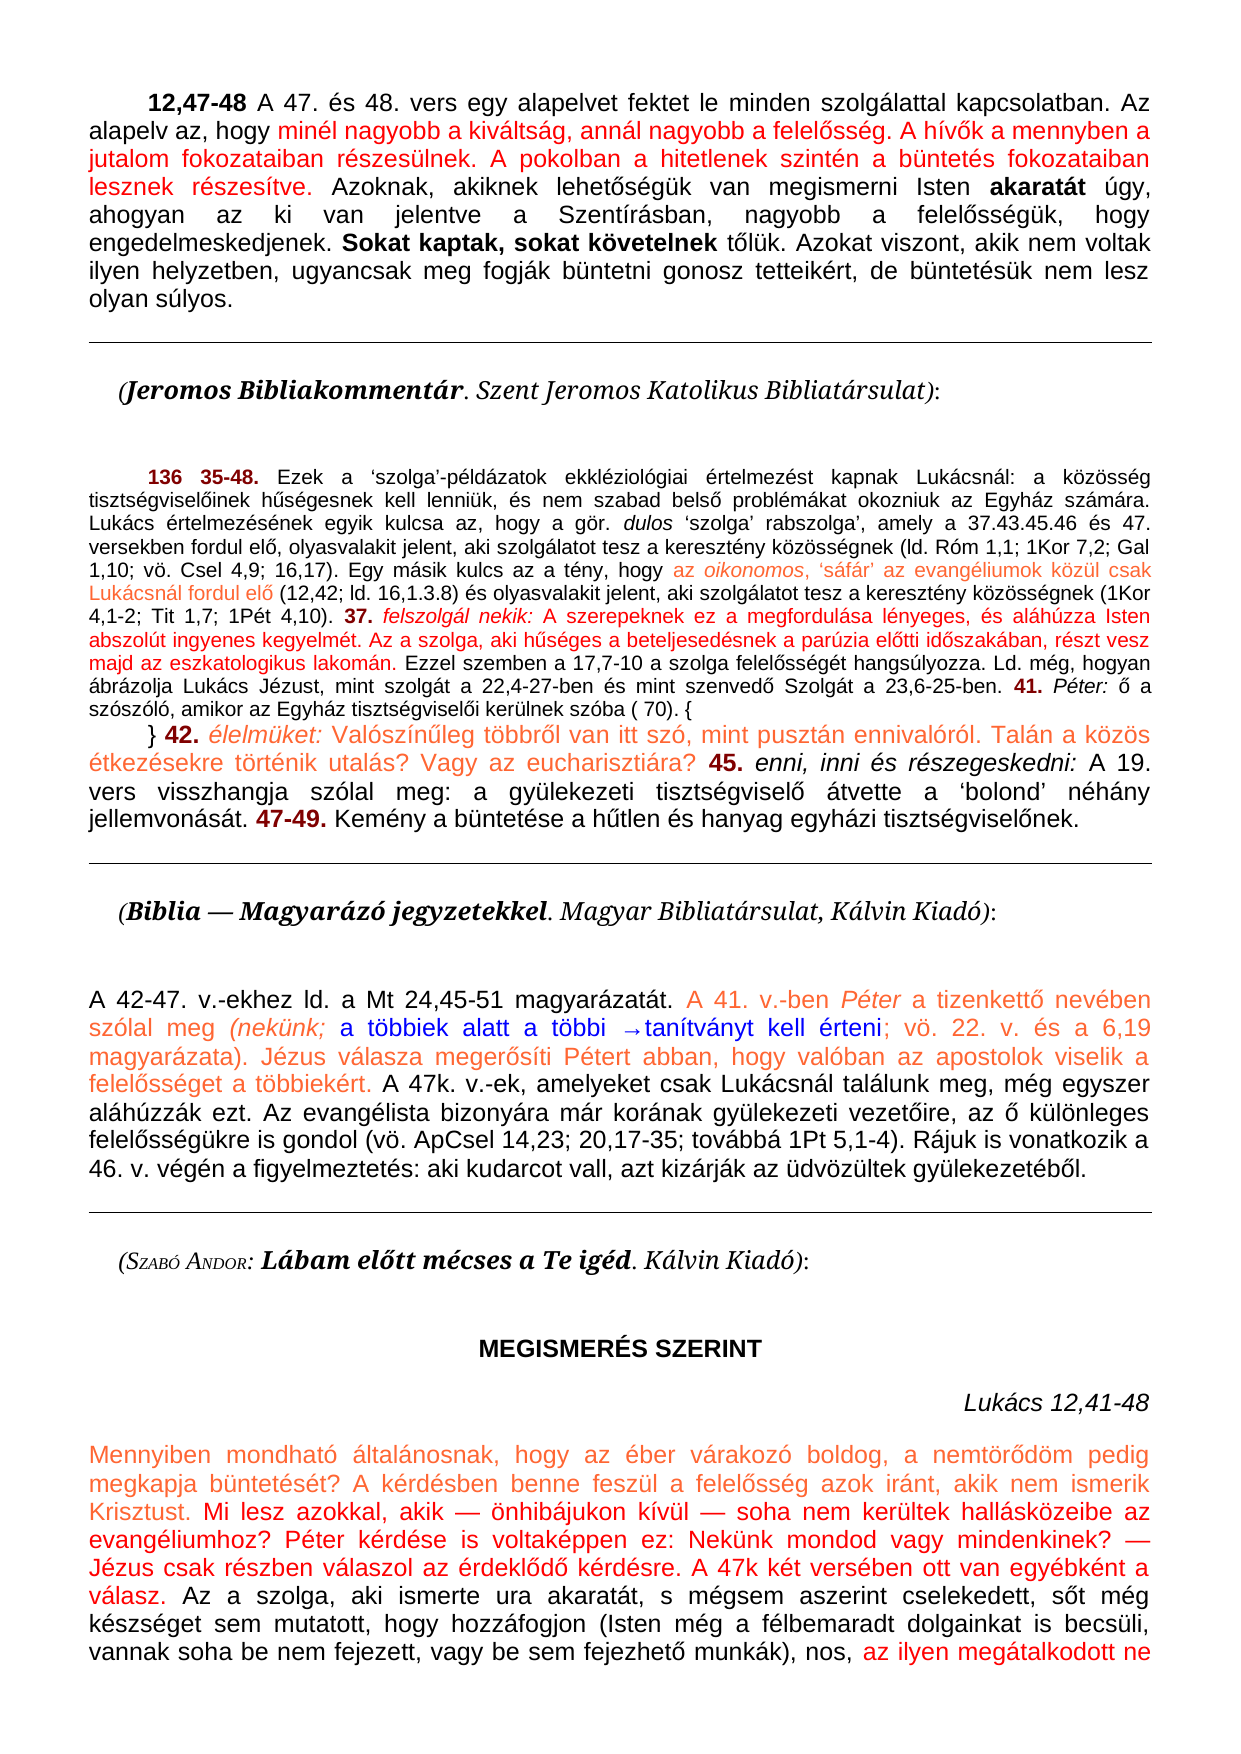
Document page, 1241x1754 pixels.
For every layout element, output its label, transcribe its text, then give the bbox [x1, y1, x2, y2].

text Lukács 12,41-48 [88, 1388, 1152, 1416]
text 12,47-48 A 47. és 48. vers egy alapelvet fektet le minden szolgálattal kapcsolatban. Az alapelv az, hogy minél nagyobb a kiváltság, annál nagyobb a felelősség. A hívők a mennyben a jutalom fokozataiban részesülnek. A pokolban a hitetlenek szintén a büntetés fokozataiban lesznek részesítve. Azoknak, akiknek lehetőségük van megismerni Isten akaratát úgy, ahogyan az ki van jelentve a Szentírásban, nagyobb a felelősségük, hogy engedelmeskedjenek. Sokat kaptak, sokat követelnek tőlük. Azokat viszont, akik nem voltak ilyen helyzetben, ugyancsak meg fogják büntetni gonosz tetteikért, de büntetésük nem lesz olyan súlyos. [88, 88, 1152, 313]
text (Szabó Andor: Lábam előtt mécses a Te igéd. Kálvin Kiadó): [88, 1213, 1152, 1306]
text (Biblia — Magyarázó jegyzetekkel. Magyar Bibliatársulat, Kálvin Kiadó): [88, 864, 1152, 957]
text 136 35-48. Ezek a ‘szolga’-példázatok ekkléziológiai értelmezést kapnak Lukácsnál: a közösség tisztségviselőinek hűségesnek kell lenniük, és nem szabad belső problémákat okozniuk az Egyház számára. Lukács értelmezésének egyik kulcsa az, hogy a gör. dulos ‘szolga’ rabszolga’, amely a 37.43.45.46 és 47. versekben fordul elő, olyasvalakit jelent, aki szolgálatot tesz a keresztény közösségnek (ld. Róm 1,1; 1Kor 7,2; Gal 1,10; vö. Csel 4,9; 16,17). Egy másik kulcs az a tény, hogy az oikonomos, ‘sáfár’ az evangéliumok közül csak Lukácsnál fordul elő (12,42; ld. 16,1.3.8) és olyasvalakit jelent, aki szolgálatot tesz a keresztény közösségnek (1Kor 4,1-2; Tit 1,7; 1Pét 4,10). 37. felszolgál nekik: A szerepeknek ez a megfordulása lényeges, és aláhúzza Isten abszolút ingyenes kegyelmét. Az a szolga, aki hűséges a beteljesedésnek a parúzia előtti időszakában, részt vesz majd az eszkatologikus lakomán. Ezzel szemben a 17,7-10 a szolga felelősségét hangsúlyozza. Ld. még, hogyan ábrázolja Lukács Jézust, mint szolgát a 22,4-27-ben és mint szenvedő Szolgát a 23,6-25-ben. 41. Péter: ő a szószóló, amikor az Egyház tisztségviselői kerülnek szóba ( 70). { [88, 466, 1152, 721]
text } 42. élelmüket: Valószínűleg többről van itt szó, mint pusztán ennivalóról. Talán a közös étkezésekre történik utalás? Vagy az eucharisztiára? 45. enni, inni és részegeskedni: A 19. vers visszhangja szólal meg: a gyülekezeti tisztségviselő átvette a ‘bolond’ néhány jellemvonását. 47-49. Kemény a büntetése a hűtlen és hanyag egyházi tisztségviselőnek. [88, 721, 1152, 833]
text (Jeromos Bibliakommentár. Szent Jeromos Katolikus Bibliatársulat): [88, 343, 1152, 436]
text Mennyiben mondható általánosnak, hogy az éber várakozó boldog, a nemtörődöm pedig megkapja büntetését? A kérdésben benne feszül a felelősség azok iránt, akik nem ismerik Krisztust. Mi lesz azokkal, akik — önhibájukon kívül — soha nem kerültek hallásközeibe az evangéliumhoz? Péter kérdése is voltaképpen ez: Nekünk mondod vagy mindenkinek? — Jézus csak részben válaszol az érdeklődő kérdésre. A 47k két versében ott van egyébként a válasz. Az a szolga, aki ismerte ura akaratát, s mégsem aszerint cselekedett, sőt még készséget sem mutatott, hogy hozzáfogjon (Isten még a félbemaradt dolgainkat is becsüli, vannak soha be nem fejezett, vagy be sem fejezhető munkák), nos, az ilyen megátalkodott ne [88, 1441, 1152, 1665]
text MEGISMERÉS SZERINT [88, 1335, 1152, 1363]
text A 42-47. v.-ekhez ld. a Mt 24,45-51 magyarázatát. A 41. v.-ben Péter a tizenkettő nevében szólal meg (nekünk; a többiek alatt a többi →tanítványt kell érteni; vö. 22. v. és a 6,19 magyarázata). Jézus válasza megerősíti Pétert abban, hogy valóban az apostolok viselik a felelősséget a többiekért. A 47k. v.-ek, amelyeket csak Lukácsnál találunk meg, még egyszer aláhúzzák ezt. Az evangélista bizonyára már korának gyülekezeti vezetőire, az ő különleges felelősségükre is gondol (vö. ApCsel 14,23; 20,17-35; továbbá 1Pt 5,1-4). Rájuk is vonatkozik a 46. v. végén a figyelmeztetés: aki kudarcot vall, azt kizárják az üdvözültek gyülekezetéből. [88, 986, 1152, 1182]
